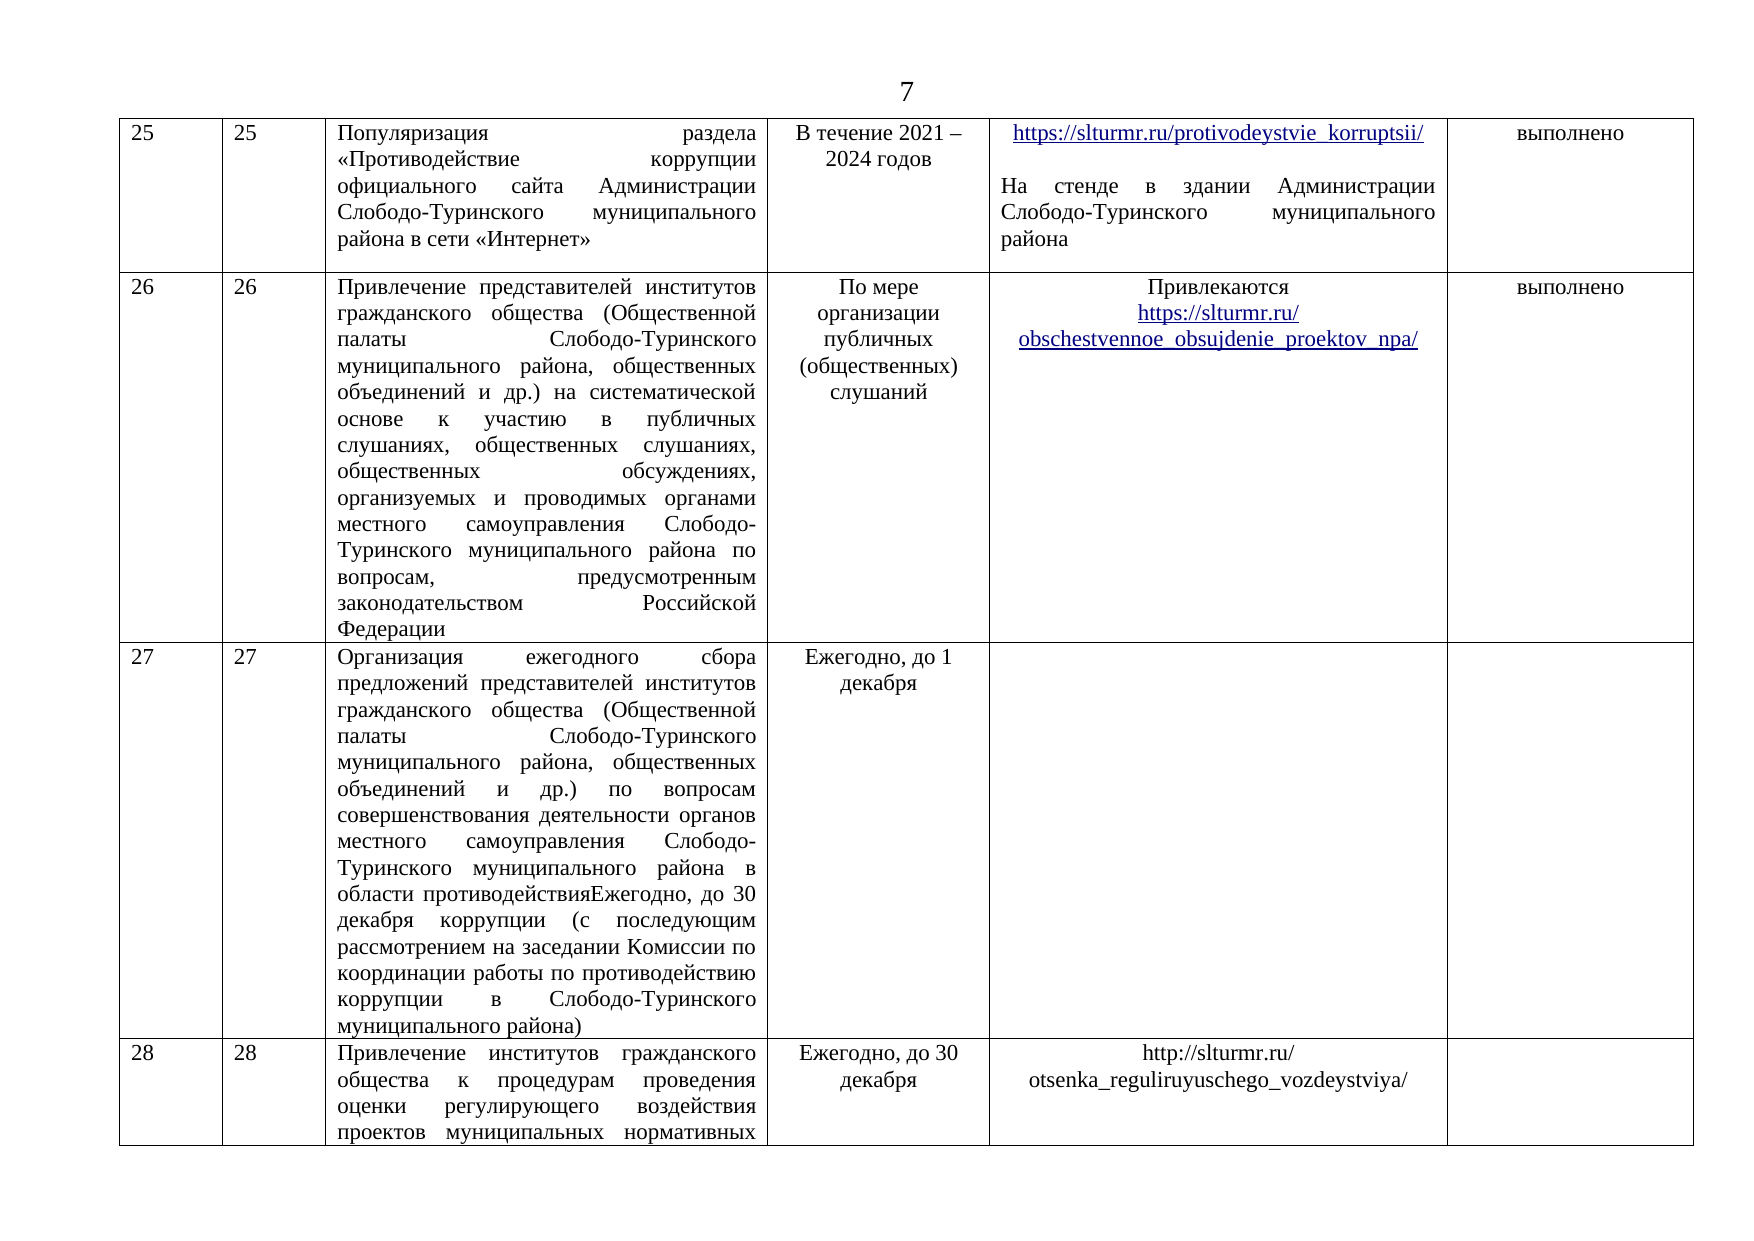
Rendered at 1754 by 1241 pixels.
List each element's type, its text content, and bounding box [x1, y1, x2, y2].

table_cell Привлечение представителей институтов гражданского общества (Общественной палаты Слободо-Туринского муниципального района, общественных объединений и др.) на систематической основе к участию в публичных слушаниях, общественных слушаниях, общественных обсуждениях, организуемых и проводимых органами местного самоуправления Слободо-Туринского муниципального района по вопросам, предусмотренным законодательством Российской Федерации [326, 273, 767, 642]
table_cell [990, 643, 1447, 1038]
table_cell http://slturmr.ru/otsenka_reguliruyuschego_vozdeystviya/ [990, 1039, 1447, 1145]
table_cell Привлечение институтов гражданского общества к процедурам проведения оценки регулирующего воздействия проектов муниципальных нормативных [326, 1039, 767, 1145]
table_cell По мере организации публичных (общественных) слушаний [768, 273, 989, 642]
table_cell 25 [120, 119, 222, 272]
table_cell Организация ежегодного сбора предложений представителей институтов гражданского общества (Общественной палаты Слободо-Туринского муниципального района, общественных объединений и др.) по вопросам совершенствования деятельности органов местного самоуправления Слободо-Туринского муниципального района в области противодействияЕжегодно, до 30 декабря коррупции (с последующим рассмотрением на заседании Комиссии по координации работы по противодействию коррупции в Слободо-Туринского муниципального района) [326, 643, 767, 1038]
table_cell 26 [223, 273, 325, 642]
table_cell 28 [120, 1039, 222, 1145]
table_cell Ежегодно, до 1 декабря [768, 643, 989, 1038]
table_cell https://slturmr.ru/protivodeystvie_korruptsii/ На стенде в здании Администрации Слободо-Туринского муниципального района [990, 119, 1447, 272]
table_cell 27 [120, 643, 222, 1038]
table_cell В течение 2021 – 2024 годов [768, 119, 989, 272]
table_cell выполнено [1448, 119, 1693, 272]
table_cell 26 [120, 273, 222, 642]
table_cell 25 [223, 119, 325, 272]
table_cell [1448, 1039, 1693, 1145]
table_cell Привлекаются https://slturmr.ru/obschestvennoe_obsujdenie_proektov_npa/ [990, 273, 1447, 642]
table_cell выполнено [1448, 273, 1693, 642]
table_cell 28 [223, 1039, 325, 1145]
table_cell 27 [223, 643, 325, 1038]
table_cell Ежегодно, до 30 декабря [768, 1039, 989, 1145]
table_cell [1448, 643, 1693, 1038]
table_cell Популяризация раздела «Противодействие коррупции официального сайта Администрации Слободо-Туринского муниципального района в сети «Интернет» [326, 119, 767, 272]
